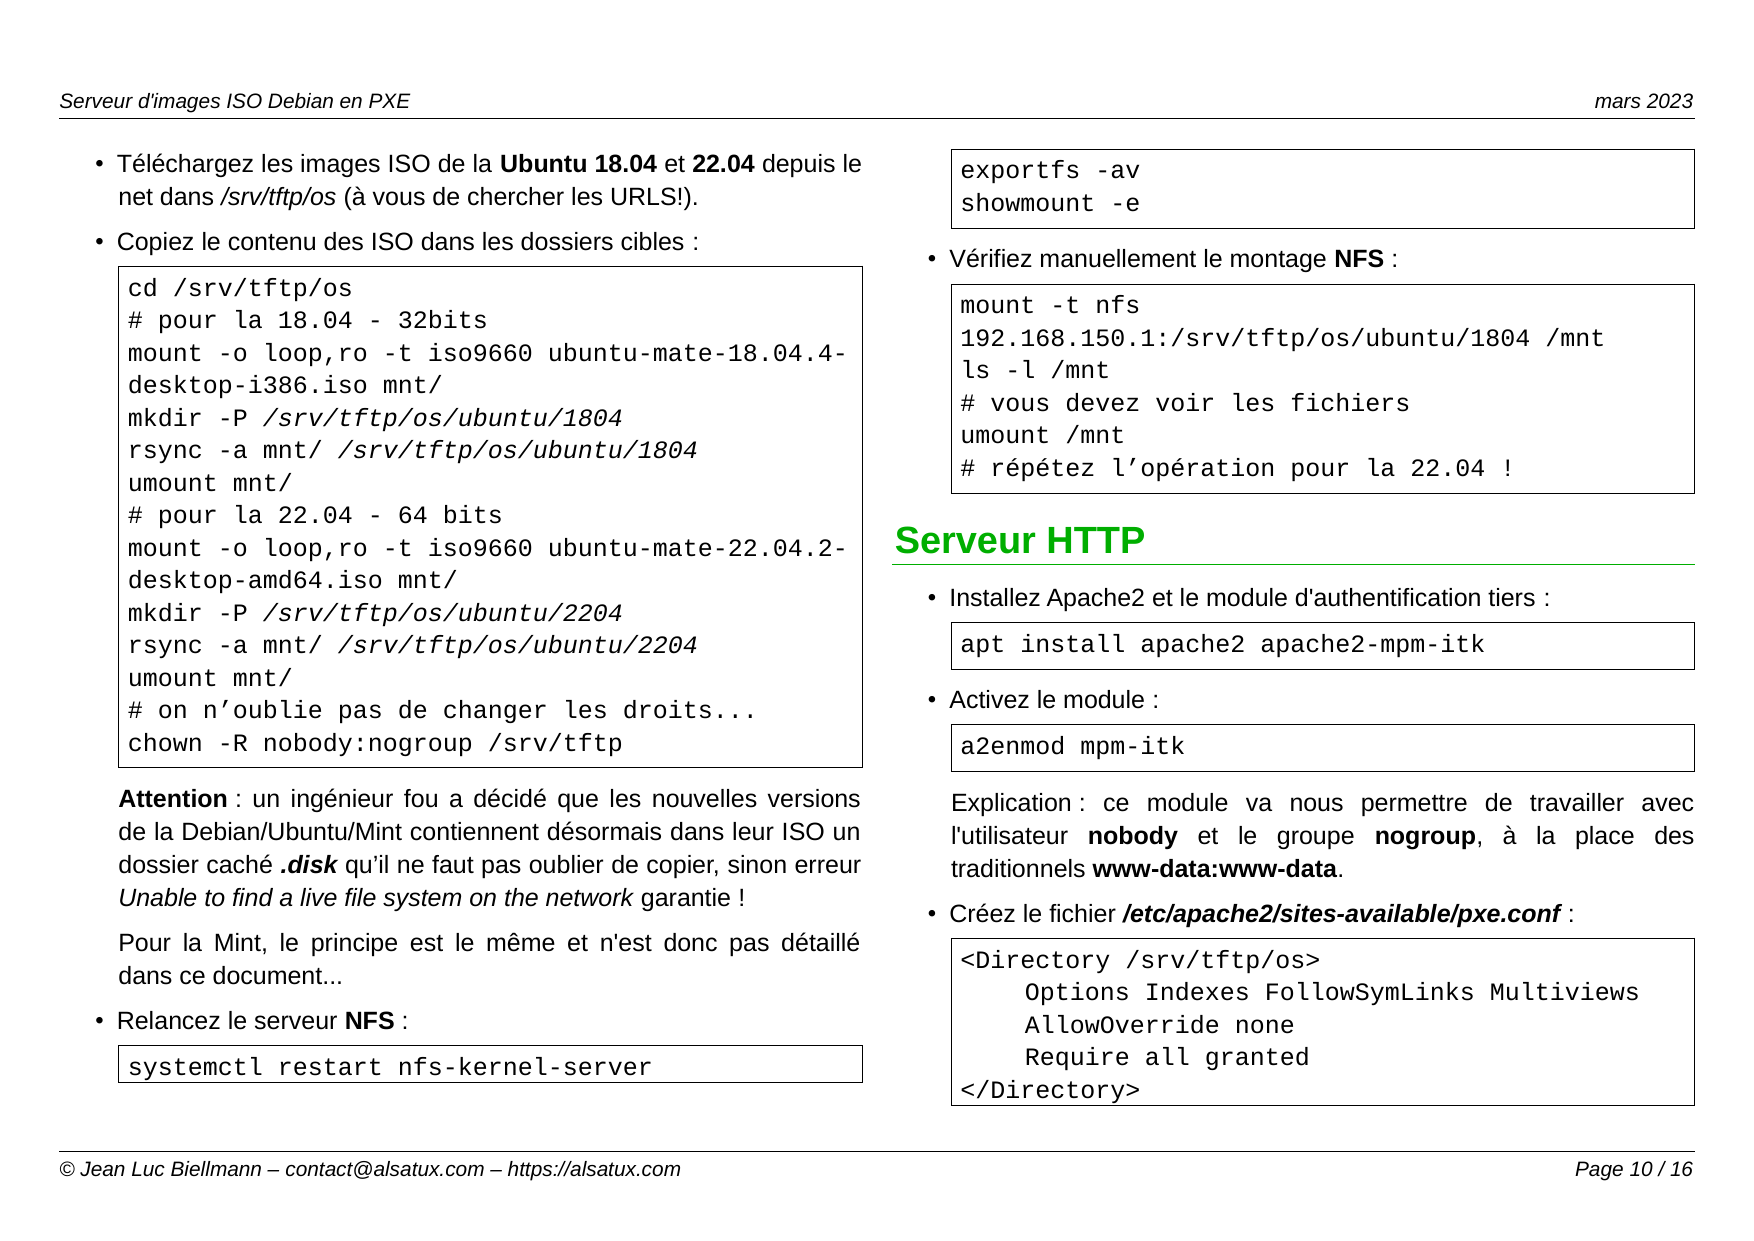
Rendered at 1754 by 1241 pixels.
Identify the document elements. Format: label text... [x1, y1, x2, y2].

text Explication : ce module va nous permettre de travailler avec l'utilisateur nobody et le groupe nogroup, à la place des traditionnels www-data:www-data. [951, 788, 1695, 882]
text Options Indexes FollowSymLinks Multiviews [952, 970, 1694, 1003]
text # répétez l’opération pour la 22.04 ! [952, 446, 1694, 493]
text a2enmod mpm-itk [952, 725, 1694, 771]
text # on n’oublie pas de changer les droits... [119, 688, 862, 721]
text mkdir -P /srv/tftp/os/ubuntu/1804 [119, 396, 862, 428]
text # pour la 22.04 - 64 bits [119, 493, 862, 526]
text mount -o loop,ro -t iso9660 ubuntu-mate-22.04.2-desktop-amd64.iso mnt/ [119, 526, 862, 591]
text rsync -a mnt/ /srv/tftp/os/ubuntu/1804 [119, 428, 862, 461]
text <Directory /srv/tftp/os> [952, 939, 1694, 970]
text rsync -a mnt/ /srv/tftp/os/ubuntu/2204 [119, 623, 862, 656]
text mkdir -P /srv/tftp/os/ubuntu/2204 [119, 591, 862, 623]
list Téléchargez les images ISO de la Ubuntu 18.04 et 22.04 depuis le net dans /srv/tftp/os (à vous de chercher les URLS!). [95, 148, 862, 210]
text cd /srv/tftp/os [119, 267, 862, 298]
list Vérifiez manuellement le montage NFS : [928, 244, 1695, 273]
text systemctl restart nfs-kernel-server [119, 1046, 862, 1082]
text umount mnt/ [119, 656, 862, 688]
list Copiez le contenu des ISO dans les dossiers cibles : [95, 227, 862, 255]
text apt install apache2 apache2-mpm-itk [952, 623, 1694, 669]
text # pour la 18.04 - 32bits [119, 298, 862, 331]
text exportfs -av [952, 150, 1694, 181]
text AllowOverride none [952, 1003, 1694, 1035]
text showmount -e [952, 181, 1694, 228]
text chown -R nobody:nogroup /srv/tftp [119, 721, 862, 767]
text Require all granted [952, 1035, 1694, 1068]
text Pour la Mint, le principe est le même et n'est donc pas détaillé dans ce document... [118, 928, 862, 990]
text umount mnt/ [119, 461, 862, 493]
text umount /mnt [952, 413, 1694, 446]
text # vous devez voir les fichiers [952, 381, 1694, 413]
list Relancez le serveur NFS : [95, 1006, 862, 1035]
subtitle Serveur HTTP [892, 515, 1695, 564]
list Installez Apache2 et le module d'authentification tiers : [928, 583, 1695, 612]
list Créez le fichier /etc/apache2/sites-available/pxe.conf : [928, 899, 1695, 927]
text mount -o loop,ro -t iso9660 ubuntu-mate-18.04.4-desktop-i386.iso mnt/ [119, 331, 862, 396]
text </Directory> [952, 1068, 1694, 1105]
text Attention : un ingénieur fou a décidé que les nouvelles versions de la Debian/Ubuntu/Mint contiennent désormais dans leur ISO un dossier caché .disk qu’il ne faut pas oublier de copier, sinon erreur Unable to find a live file system on the network garantie ! [118, 784, 862, 912]
list Activez le module : [928, 685, 1695, 714]
text ls -l /mnt [952, 348, 1694, 381]
text mount -t nfs 192.168.150.1:/srv/tftp/os/ubuntu/1804 /mnt [952, 285, 1694, 348]
